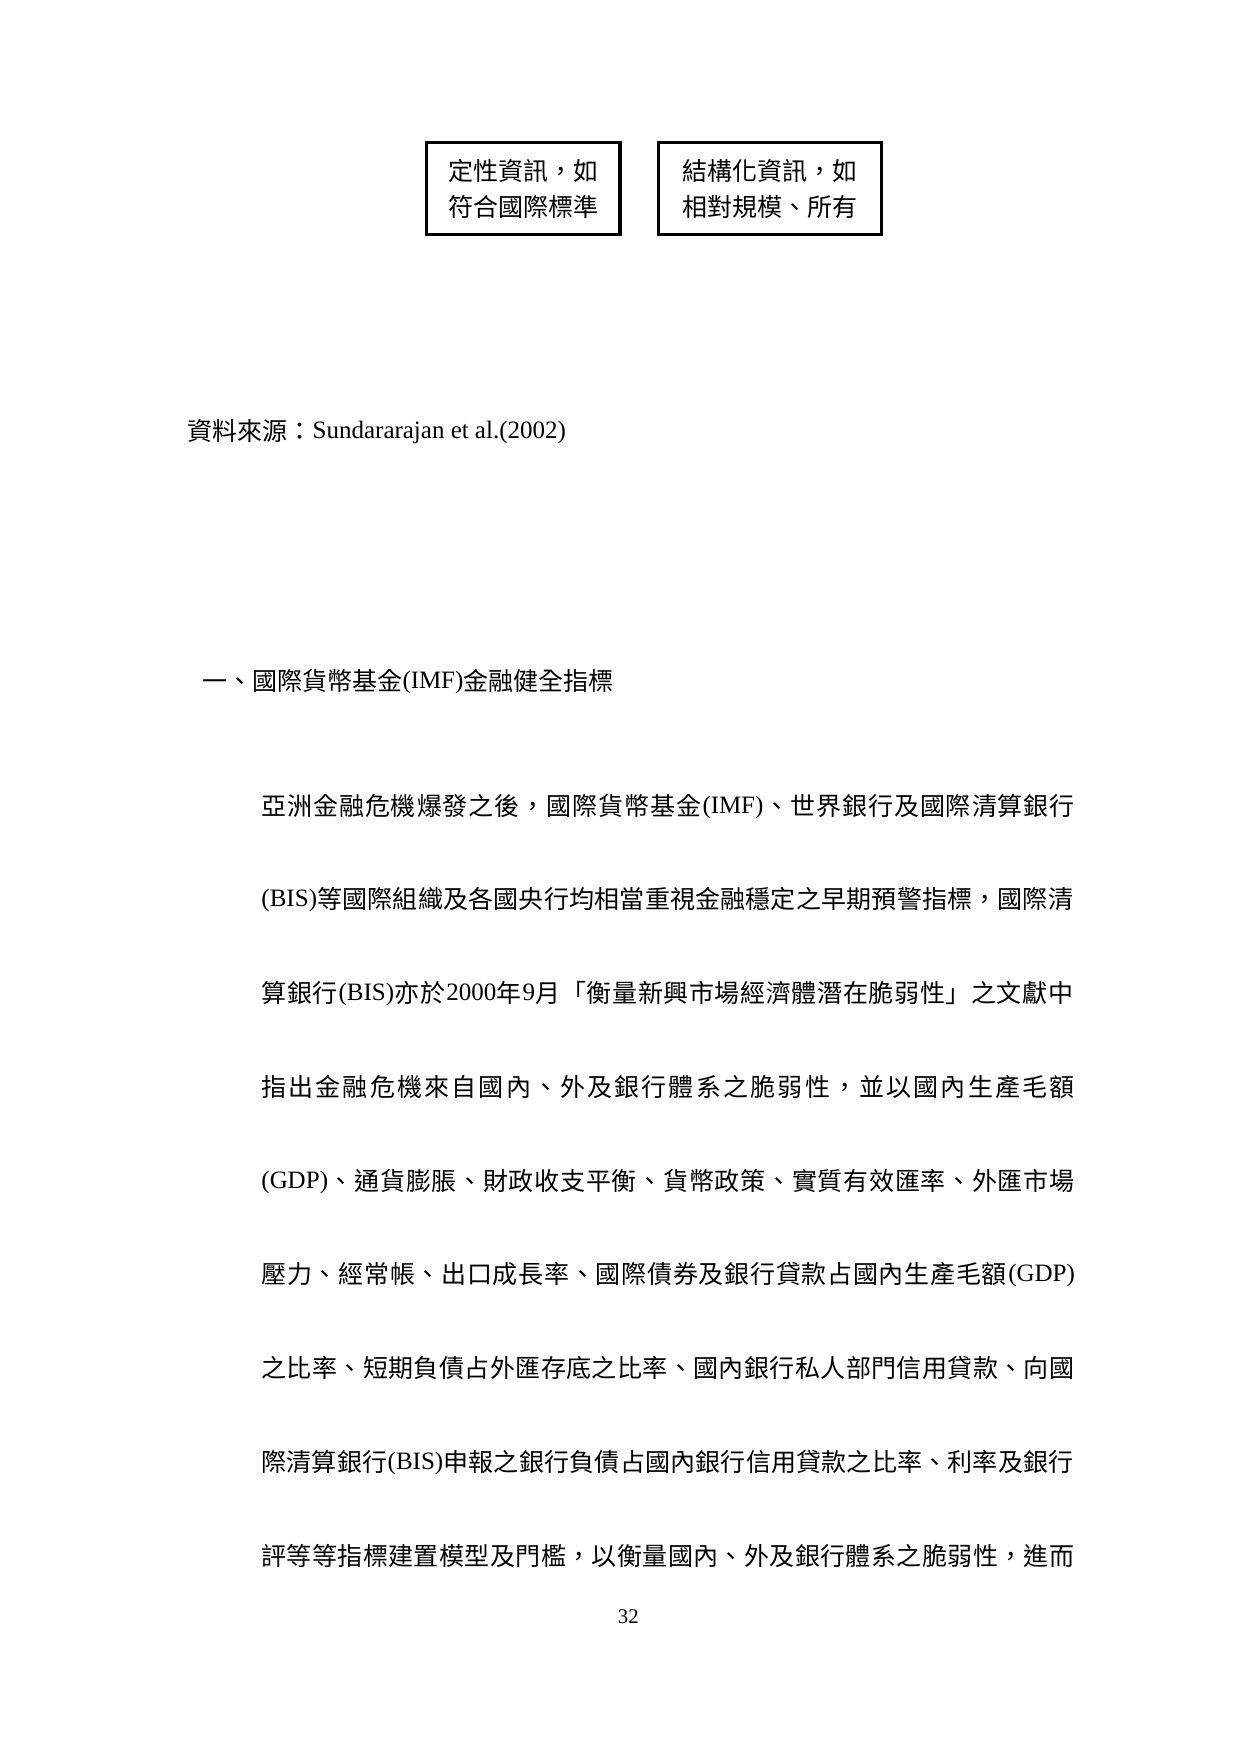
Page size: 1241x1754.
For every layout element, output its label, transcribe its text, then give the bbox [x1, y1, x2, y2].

text 亞洲金融危機爆發之後，國際貨幣基金(IMF)、世界銀行及國際清算銀行(BIS)等國際組織及各國央行均相當重視金融穩定之早期預警指標，國際清算銀行(BIS)亦於2000年9月「衡量新興市場經濟體潛在脆弱性」之文獻中指出金融危機來自國內、外及銀行體系之脆弱性，並以國內生產毛額(GDP)、通貨膨脹、財政收支平衡、貨幣政策、實質有效匯率、外匯市場壓力、經常帳、出口成長率、國際債券及銀行貸款占國內生產毛額(GDP)之比率、短期負債占外匯存底之比率、國內銀行私人部門信用貸款、向國際清算銀行(BIS)申報之銀行負債占國內銀行信用貸款之比率、利率及銀行評等等指標建置模型及門檻，以衡量國內、外及銀行體系之脆弱性，進而 [261, 762, 1075, 1575]
text 一、國際貨幣基金(IMF)金融健全指標 [202, 637, 1069, 700]
text 定性資訊，如符合國際標準 [443, 152, 603, 224]
text 資料來源：Sundararajan et al.(2002) [187, 387, 1069, 450]
text 結構化資訊，如相對規模、所有權等 [675, 152, 865, 225]
